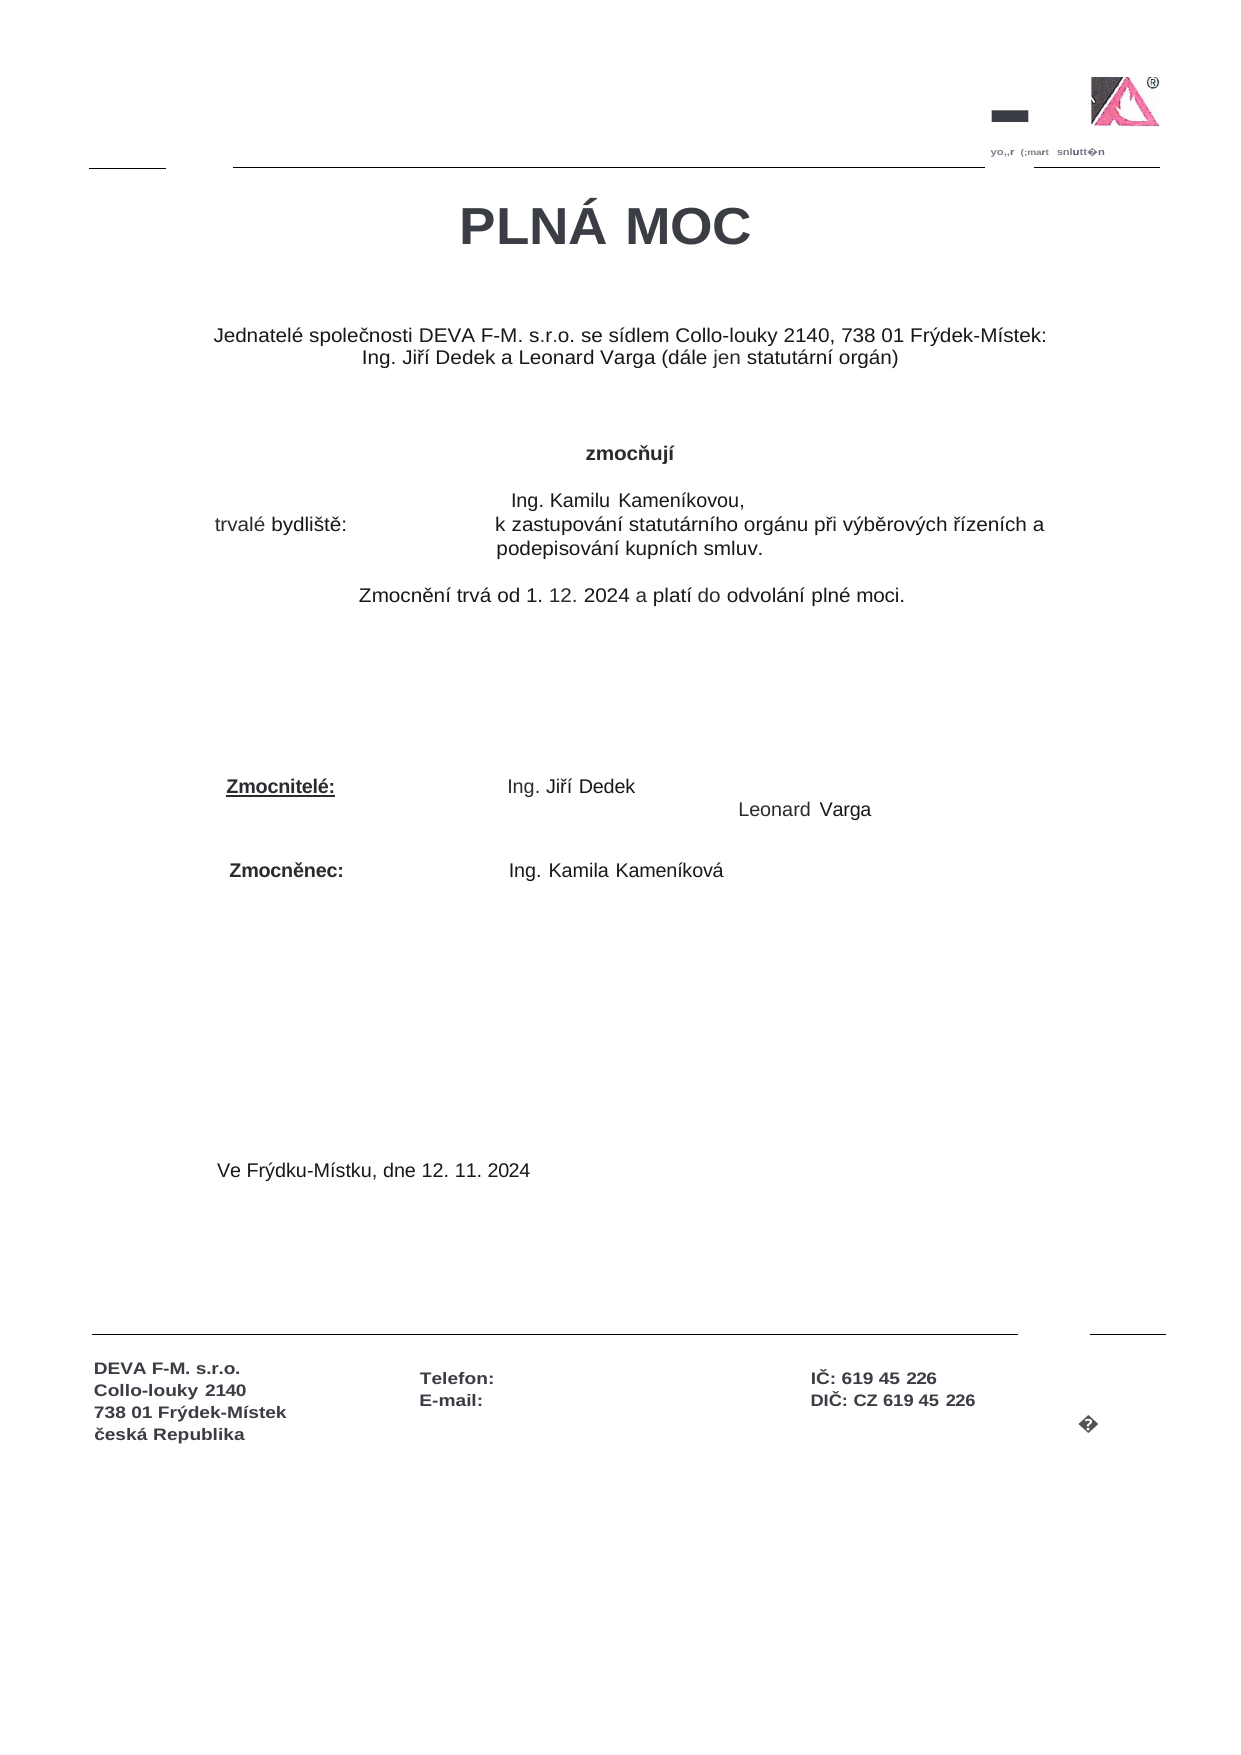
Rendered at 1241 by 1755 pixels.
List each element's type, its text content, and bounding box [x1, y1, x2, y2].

text Jednatelé společnosti DEVA F-M. s.r.o. se sídlem Collo-louky 2140, 738 01 Frýdek-Místek: Ing. Jiří Dedek a Leonard Varga (dále jen statutární orgán) [205, 323, 1056, 369]
text PLNÁ MOC [459, 196, 757, 255]
text Ing. Kamilu Kameníkovou, [205, 489, 1056, 512]
text Leonard Varga [642, 798, 871, 821]
text E-mail: [419, 1391, 654, 1410]
text Zmocnitelé: Ing. Jiří Dedek [88, 775, 635, 798]
text IČ: 619 45 226 [811, 1369, 1182, 1388]
text DIČ: CZ 619 45 226 [810, 1391, 1182, 1410]
text Telefon: [419, 1369, 661, 1388]
text - [985, 22, 1034, 190]
text Zmocněnec: Ing. Kamila Kameníková [229, 859, 726, 881]
text 738 01 Frýdek-Místek česká Republika [94, 1403, 293, 1444]
text DEVA F-M. s.r.o. [94, 1359, 293, 1378]
text yo,,r (;mart snlutt�n [1034, 146, 1182, 157]
text Zmocnění trvá od 1. 12. 2024 a platí do odvolání plné moci. [88, 583, 1175, 606]
text Collo-louky 2140 [94, 1381, 293, 1400]
text zmocňují [204, 442, 1056, 464]
text � [805, 1412, 1100, 1434]
text trvalé bydliště: k zastupování statutárního orgánu při výběrových řízeních a podepisování kupních smluv. [204, 513, 1056, 559]
text Ve Frýdku-Místku, dne 12. 11. 2024 [217, 1159, 1182, 1182]
